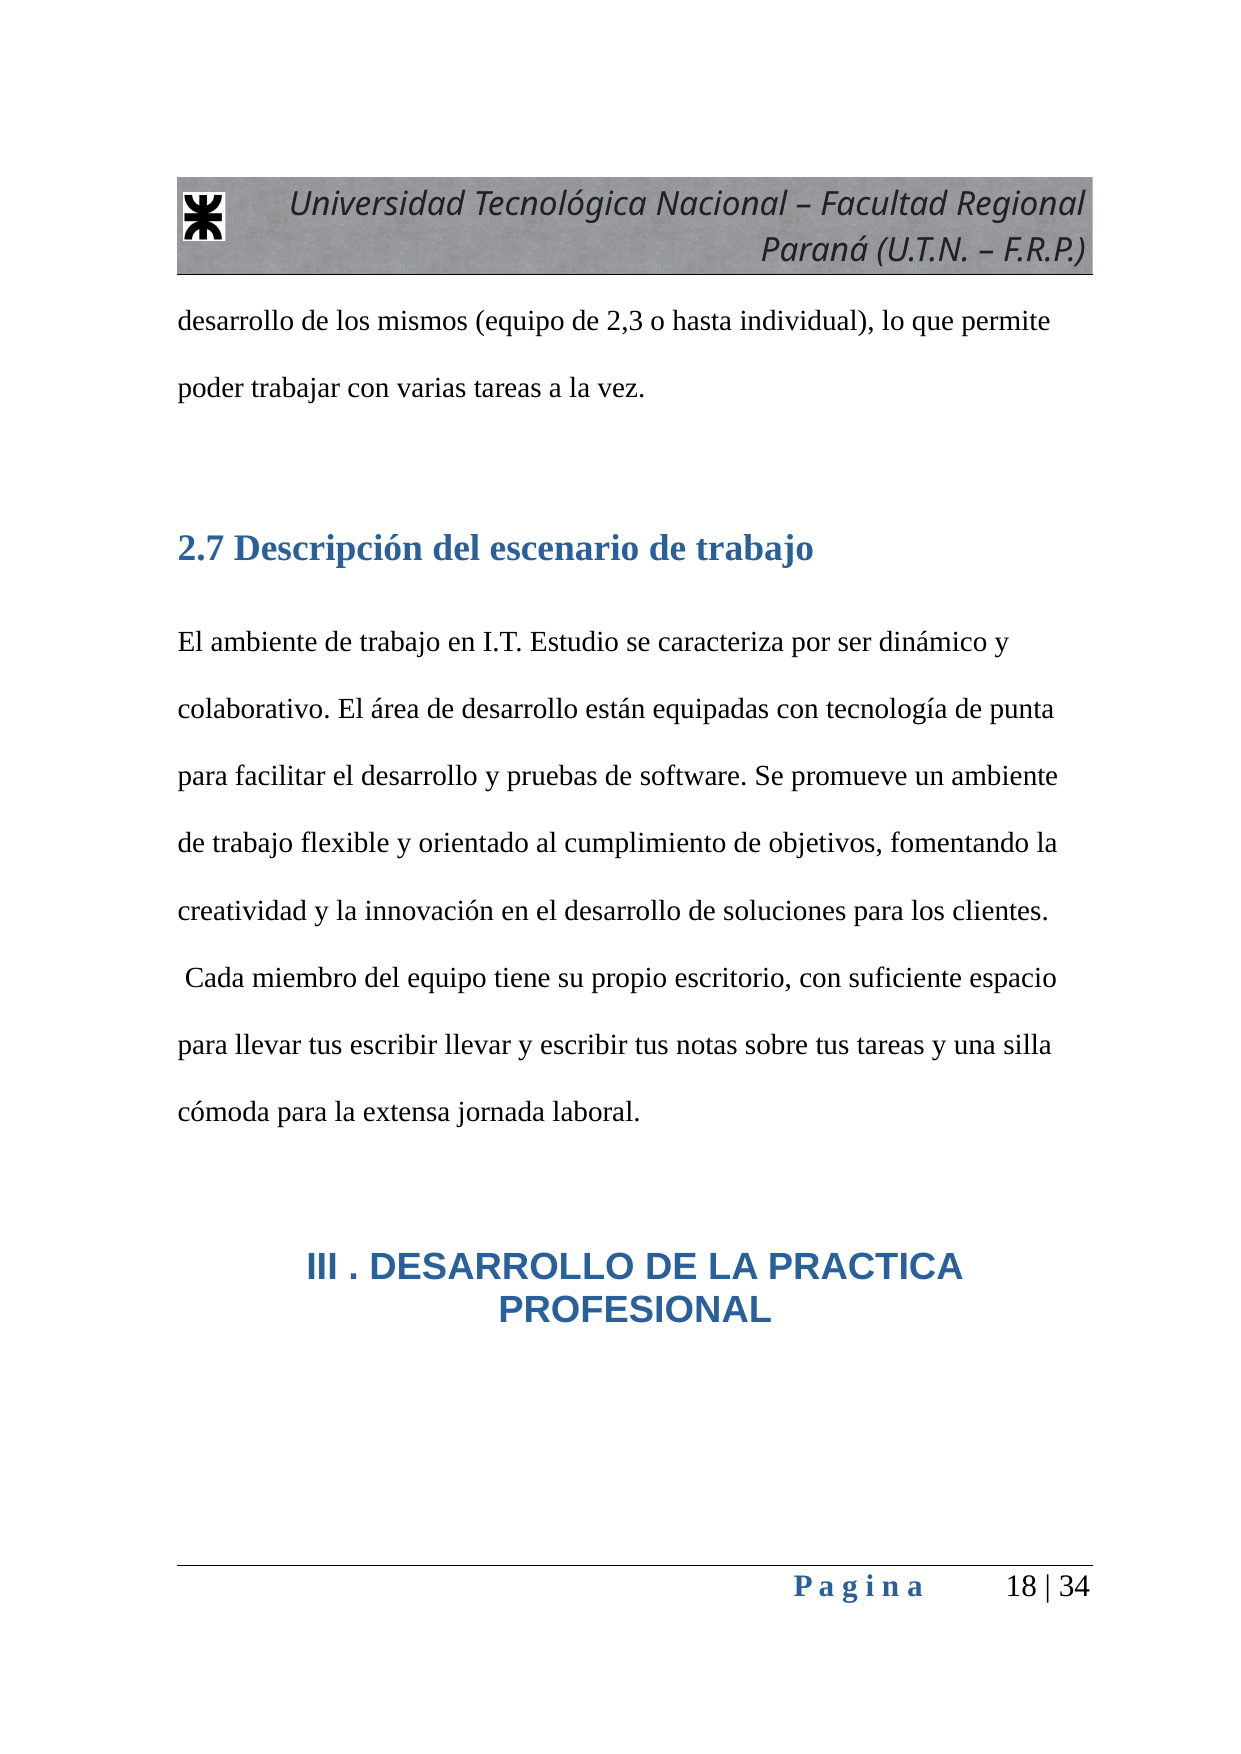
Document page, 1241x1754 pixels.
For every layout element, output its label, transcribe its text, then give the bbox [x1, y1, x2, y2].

text desarrollo de los mismos (equipo de 2,3 o hasta individual), lo que permite poder trabajar con varias tareas a la vez. [177, 303, 1093, 404]
subtitle 2.7 Descripción del escenario de trabajo [177, 526, 1093, 569]
text Cada miembro del equipo tiene su propio escritorio, con suficiente espacio para llevar tus escribir llevar y escribir tus notas sobre tus tareas y una silla cómoda para la extensa jornada laboral. [177, 960, 1093, 1127]
text El ambiente de trabajo en I.T. Estudio se caracteriza por ser dinámico y colaborativo. El área de desarrollo están equipadas con tecnología de punta para facilitar el desarrollo y pruebas de software. Se promueve un ambiente de trabajo flexible y orientado al cumplimiento de objetivos, fomentando la creatividad y la innovación en el desarrollo de soluciones para los clientes. [177, 624, 1093, 926]
picture [177, 177, 1093, 274]
subtitle III . DESARROLLO DE LA PRACTICA PROFESIONAL [177, 1243, 1093, 1331]
